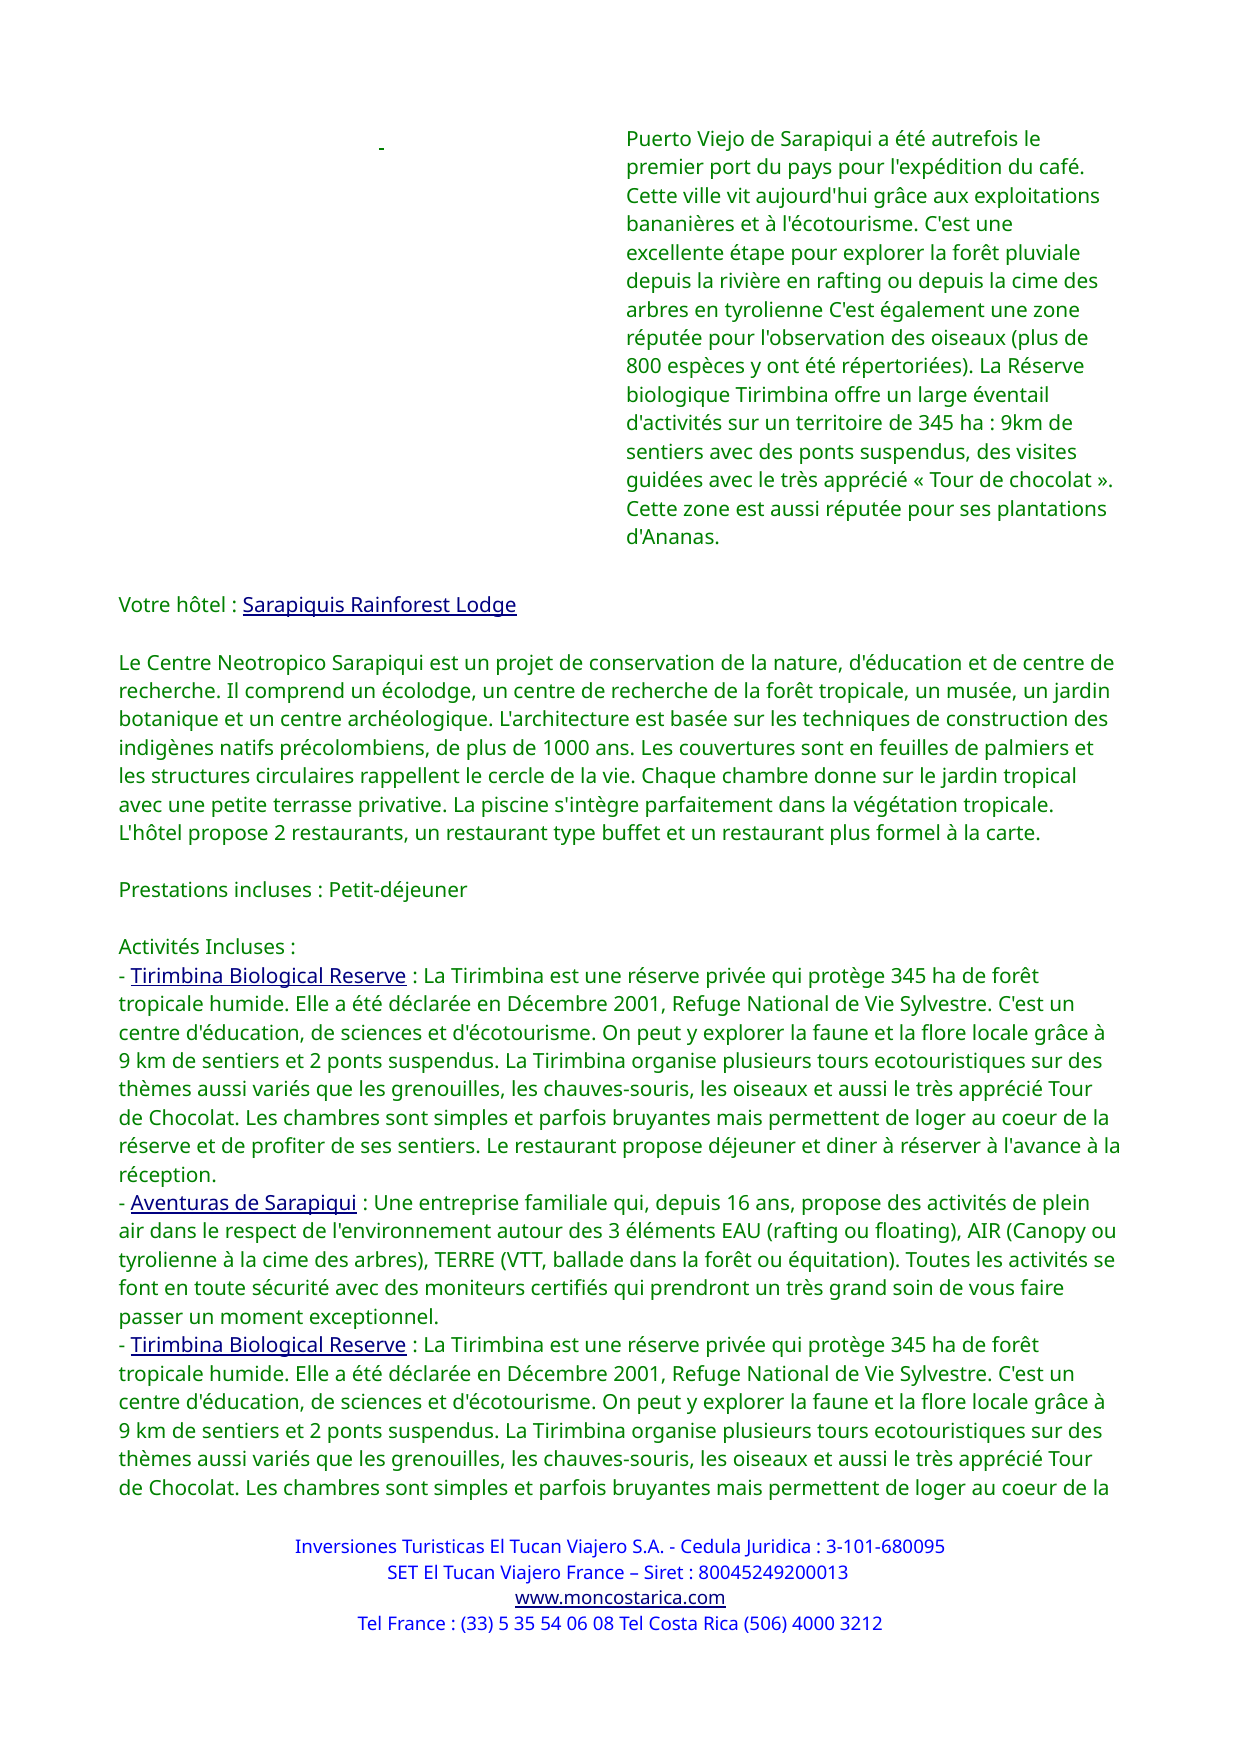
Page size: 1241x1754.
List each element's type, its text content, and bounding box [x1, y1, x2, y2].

table_header [118, 118, 620, 556]
text - Tirimbina Biological Reserve : La Tirimbina est une réserve privée qui protège 345 ha de forêt tropicale humide. Elle a été déclarée en Décembre 2001, Refuge National de Vie Sylvestre. C'est un centre d'éducation, de sciences et d'écotourisme. On peut y explorer la faune et la flore locale grâce à 9 km de sentiers et 2 ponts suspendus. La Tirimbina organise plusieurs tours ecotouristiques sur des thèmes aussi variés que les grenouilles, les chauves-souris, les oiseaux et aussi le très apprécié Tour de Chocolat. Les chambres sont simples et parfois bruyantes mais permettent de loger au coeur de la réserve et de profiter de ses sentiers. Le restaurant propose déjeuner et diner à réserver à l'avance à la réception. [118, 961, 1122, 1188]
text Activités Incluses : [118, 932, 1122, 961]
text - Aventuras de Sarapiqui : Une entreprise familiale qui, depuis 16 ans, propose des activités de plein air dans le respect de l'environnement autour des 3 éléments EAU (rafting ou floating), AIR (Canopy ou tyrolienne à la cime des arbres), TERRE (VTT, ballade dans la forêt ou équitation). Toutes les activités se font en toute sécurité avec des moniteurs certifiés qui prendront un très grand soin de vous faire passer un moment exceptionnel. [118, 1188, 1122, 1330]
text Prestations incluses : Petit-déjeuner [118, 875, 1122, 904]
table_header Puerto Viejo de Sarapiqui a été autrefois le premier port du pays pour l'expédition du café. Cette ville vit aujourd'hui grâce aux exploitations bananières et à l'écotourisme. C'est une excellente étape pour explorer la forêt pluviale depuis la rivière en rafting ou depuis la cime des arbres en tyrolienne C'est également une zone réputée pour l'observation des oiseaux (plus de 800 espèces y ont été répertoriées). La Réserve biologique Tirimbina offre un large éventail d'activités sur un territoire de 345 ha : 9km de sentiers avec des ponts suspendus, des visites guidées avec le très apprécié « Tour de chocolat ». Cette zone est aussi réputée pour ses plantations d'Ananas. [620, 118, 1122, 556]
text - Tirimbina Biological Reserve : La Tirimbina est une réserve privée qui protège 345 ha de forêt tropicale humide. Elle a été déclarée en Décembre 2001, Refuge National de Vie Sylvestre. C'est un centre d'éducation, de sciences et d'écotourisme. On peut y explorer la faune et la flore locale grâce à 9 km de sentiers et 2 ponts suspendus. La Tirimbina organise plusieurs tours ecotouristiques sur des thèmes aussi variés que les grenouilles, les chauves-souris, les oiseaux et aussi le très apprécié Tour de Chocolat. Les chambres sont simples et parfois bruyantes mais permettent de loger au coeur de la [118, 1330, 1122, 1501]
text Le Centre Neotropico Sarapiqui est un projet de conservation de la nature, d'éducation et de centre de recherche. Il comprend un écolodge, un centre de recherche de la forêt tropicale, un musée, un jardin botanique et un centre archéologique. L'architecture est basée sur les techniques de construction des indigènes natifs précolombiens, de plus de 1000 ans. Les couvertures sont en feuilles de palmiers et les structures circulaires rappellent le cercle de la vie. Chaque chambre donne sur le jardin tropical avec une petite terrasse privative. La piscine s'intègre parfaitement dans la végétation tropicale. L'hôtel propose 2 restaurants, un restaurant type buffet et un restaurant plus formel à la carte. [118, 648, 1122, 847]
text Votre hôtel : Sarapiquis Rainforest Lodge [118, 590, 1122, 619]
